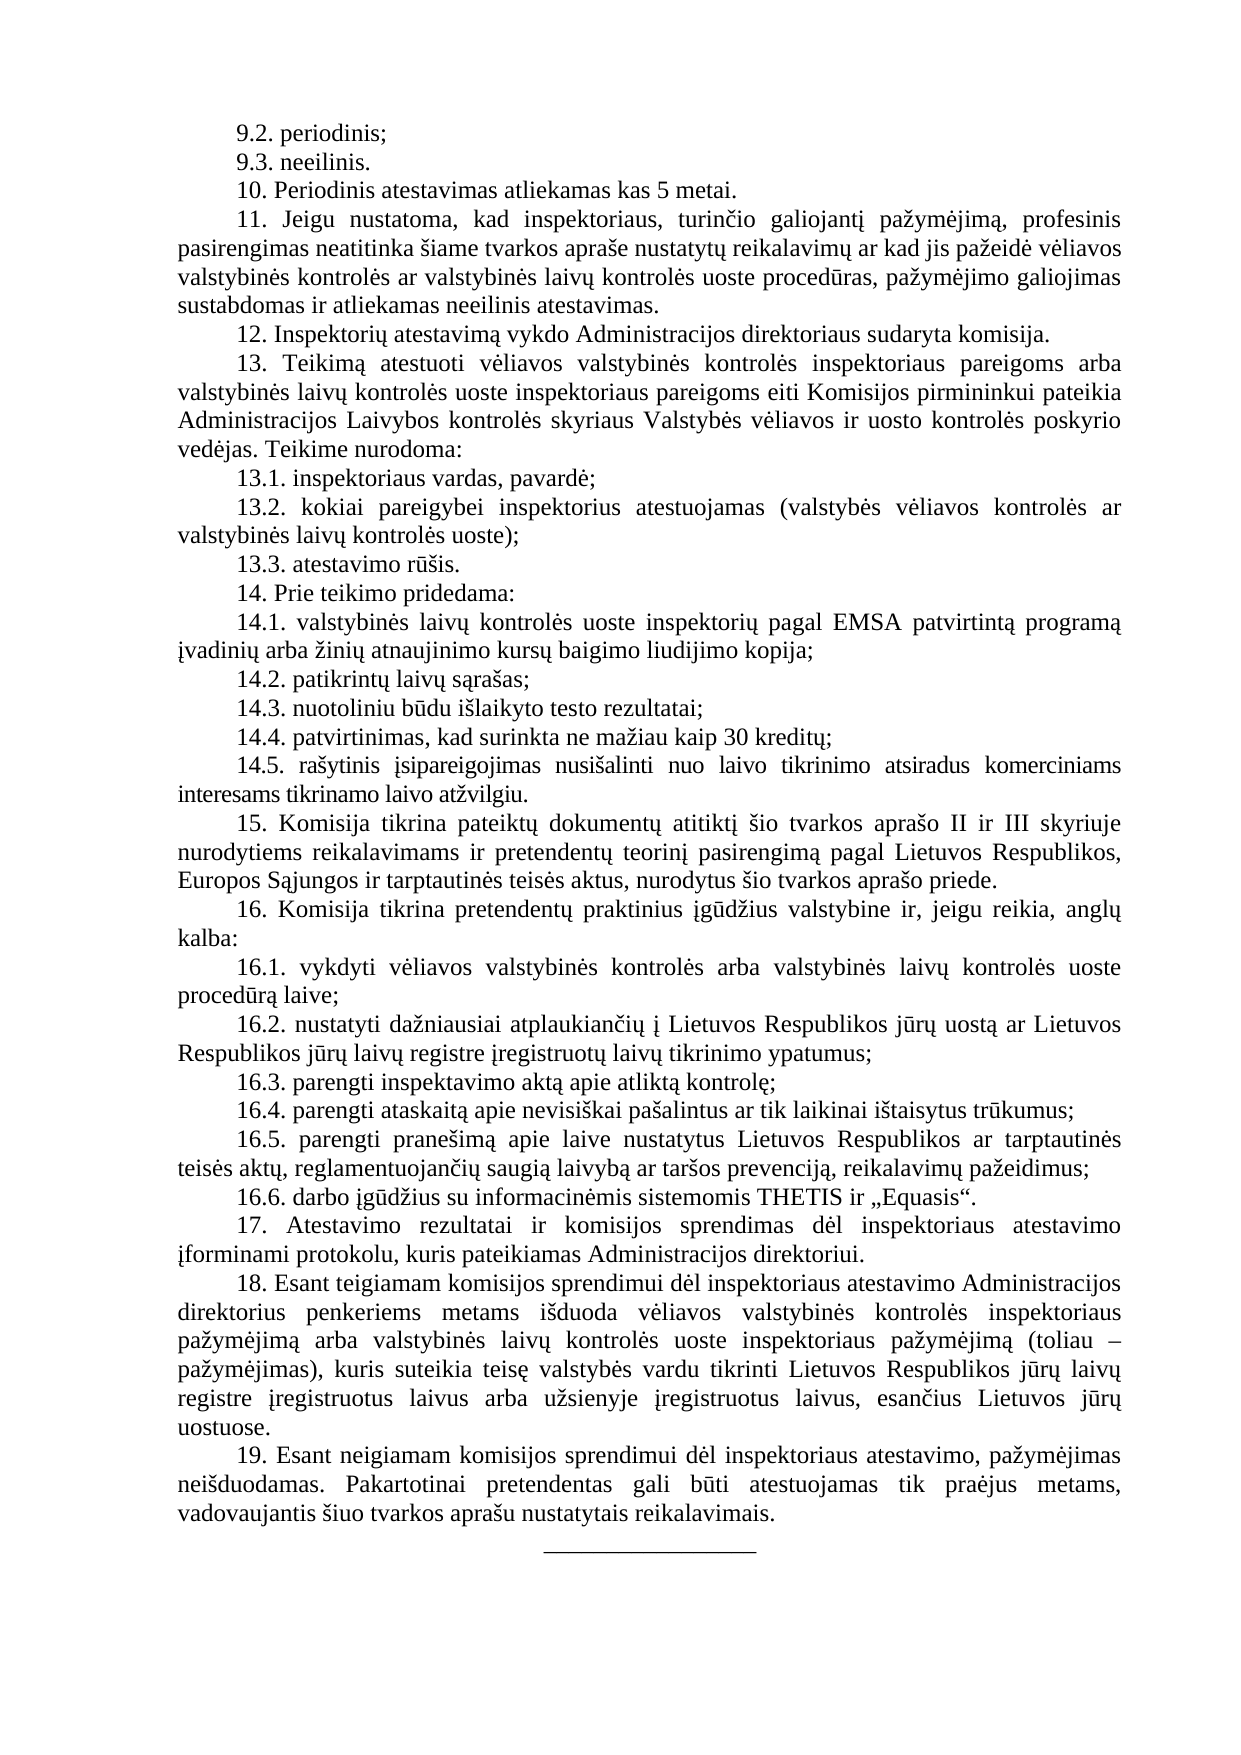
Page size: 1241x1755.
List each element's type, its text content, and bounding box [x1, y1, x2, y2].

text 13. Teikimą atestuoti vėliavos valstybinės kontrolės inspektoriaus pareigoms arba valstybinės laivų kontrolės uoste inspektoriaus pareigoms eiti Komisijos pirmininkui pateikia Administracijos Laivybos kontrolės skyriaus Valstybės vėliavos ir uosto kontrolės poskyrio vedėjas. Teikime nurodoma: [177, 348, 1122, 463]
text 13.1. inspektoriaus vardas, pavardė; [177, 463, 1122, 492]
text 16.4. parengti ataskaitą apie nevisiškai pašalintus ar tik laikinai ištaisytus trūkumus; [177, 1096, 1122, 1124]
text 19. Esant neigiamam komisijos sprendimui dėl inspektoriaus atestavimo, pažymėjimas neišduodamas. Pakartotinai pretendentas gali būti atestuojamas tik praėjus metams, vadovaujantis šiuo tvarkos aprašu nustatytais reikalavimais. [177, 1441, 1122, 1527]
text 16.6. darbo įgūdžius su informacinėmis sistemomis THETIS ir „Equasis“. [177, 1182, 1122, 1211]
text 16.3. parengti inspektavimo aktą apie atliktą kontrolę; [177, 1067, 1122, 1096]
text _________________ [177, 1527, 1122, 1556]
text 15. Komisija tikrina pateiktų dokumentų atitiktį šio tvarkos aprašo II ir III skyriuje nurodytiems reikalavimams ir pretendentų teorinį pasirengimą pagal Lietuvos Respublikos, Europos Sąjungos ir tarptautinės teisės aktus, nurodytus šio tvarkos aprašo priede. [177, 808, 1122, 894]
text 14.2. patikrintų laivų sąrašas; [177, 664, 1122, 693]
text 16.5. parengti pranešimą apie laive nustatytus Lietuvos Respublikos ar tarptautinės teisės aktų, reglamentuojančių saugią laivybą ar taršos prevenciją, reikalavimų pažeidimus; [177, 1124, 1122, 1182]
text 9.2. periodinis; [177, 118, 1122, 147]
text 14.4. patvirtinimas, kad surinkta ne mažiau kaip 30 kreditų; [177, 722, 1122, 751]
text 18. Esant teigiamam komisijos sprendimui dėl inspektoriaus atestavimo Administracijos direktorius penkeriems metams išduoda vėliavos valstybinės kontrolės inspektoriaus pažymėjimą arba valstybinės laivų kontrolės uoste inspektoriaus pažymėjimą (toliau – pažymėjimas), kuris suteikia teisę valstybės vardu tikrinti Lietuvos Respublikos jūrų laivų registre įregistruotus laivus arba užsienyje įregistruotus laivus, esančius Lietuvos jūrų uostuose. [177, 1268, 1122, 1441]
text 16.2. nustatyti dažniausiai atplaukiančių į Lietuvos Respublikos jūrų uostą ar Lietuvos Respublikos jūrų laivų registre įregistruotų laivų tikrinimo ypatumus; [177, 1009, 1122, 1067]
text 14.5. rašytinis įsipareigojimas nusišalinti nuo laivo tikrinimo atsiradus komerciniams interesams tikrinamo laivo atžvilgiu. [177, 751, 1122, 808]
text 14. Prie teikimo pridedama: [177, 578, 1122, 607]
text 17. Atestavimo rezultatai ir komisijos sprendimas dėl inspektoriaus atestavimo įforminami protokolu, kuris pateikiamas Administracijos direktoriui. [177, 1211, 1122, 1268]
text 14.1. valstybinės laivų kontrolės uoste inspektorių pagal EMSA patvirtintą programą įvadinių arba žinių atnaujinimo kursų baigimo liudijimo kopija; [177, 607, 1122, 664]
text 13.2. kokiai pareigybei inspektorius atestuojamas (valstybės vėliavos kontrolės ar valstybinės laivų kontrolės uoste); [177, 492, 1122, 549]
text 10. Periodinis atestavimas atliekamas kas 5 metai. [177, 176, 1122, 204]
text 12. Inspektorių atestavimą vykdo Administracijos direktoriaus sudaryta komisija. [177, 319, 1122, 348]
text 16.1. vykdyti vėliavos valstybinės kontrolės arba valstybinės laivų kontrolės uoste procedūrą laive; [177, 952, 1122, 1009]
text 16. Komisija tikrina pretendentų praktinius įgūdžius valstybine ir, jeigu reikia, anglų kalba: [177, 894, 1122, 952]
text 14.3. nuotoliniu būdu išlaikyto testo rezultatai; [177, 693, 1122, 722]
text 13.3. atestavimo rūšis. [177, 549, 1122, 578]
text 9.3. neeilinis. [177, 147, 1122, 176]
text 11. Jeigu nustatoma, kad inspektoriaus, turinčio galiojantį pažymėjimą, profesinis pasirengimas neatitinka šiame tvarkos apraše nustatytų reikalavimų ar kad jis pažeidė vėliavos valstybinės kontrolės ar valstybinės laivų kontrolės uoste procedūras, pažymėjimo galiojimas sustabdomas ir atliekamas neeilinis atestavimas. [177, 204, 1122, 319]
